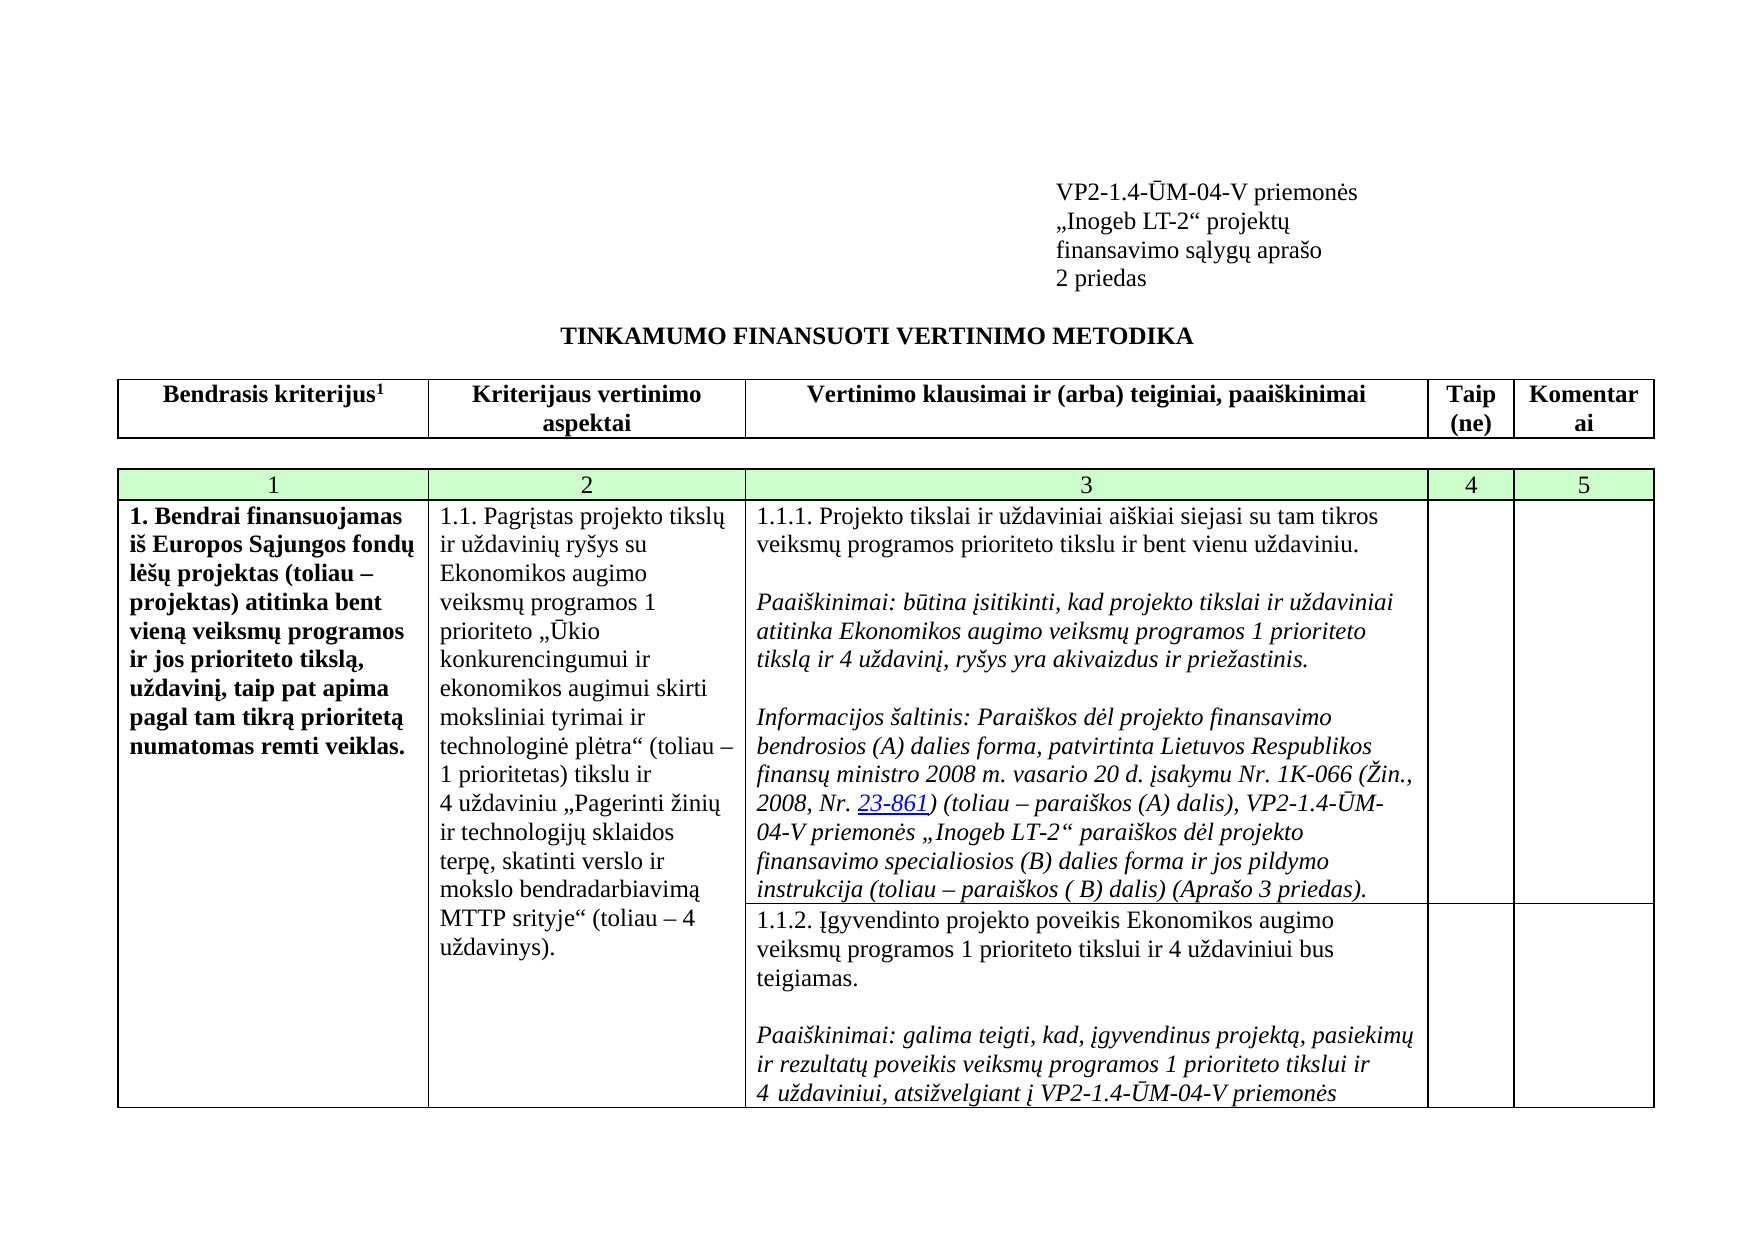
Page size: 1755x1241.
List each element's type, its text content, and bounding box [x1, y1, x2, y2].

table_header 5 [1515, 470, 1653, 499]
table_header Vertinimo klausimai ir (arba) teiginiai, paaiškinimai [746, 380, 1427, 437]
table_cell 1.1.1. Projekto tikslai ir uždaviniai aiškiai siejasi su tam tikros veiksmų programos prioriteto tikslu ir bent vienu uždaviniu. Paaiškinimai: būtina įsitikinti, kad projekto tikslai ir uždaviniai atitinka Ekonomikos augimo veiksmų programos 1 prioriteto tikslą ir 4 uždavinį, ryšys yra akivaizdus ir priežastinis. Informacijos šaltinis: Paraiškos dėl projekto finansavimo bendrosios (A) dalies forma, patvirtinta Lietuvos Respublikos finansų ministro 2008 m. vasario 20 d. įsakymu Nr. 1K-066 (Žin., 2008, Nr. 23-861) (toliau – paraiškos (A) dalis), VP2-1.4-ŪM-04-V priemonės „Inogeb LT-2“ paraiškos dėl projekto finansavimo specialiosios (B) dalies forma ir jos pildymo instrukcija (toliau – paraiškos ( B) dalis) (Aprašo 3 priedas). [746, 501, 1427, 903]
text VP2-1.4-ŪM-04-V priemonės [1056, 177, 1636, 206]
table_cell [1429, 501, 1513, 903]
table_cell [1515, 904, 1653, 1107]
text TINKAMUMO FINANSUOTI VERTINIMO METODIKA [118, 321, 1636, 350]
table_header 3 [746, 470, 1427, 499]
table_header 4 [1429, 470, 1513, 499]
table_header Komentarai [1515, 380, 1653, 437]
table_header 2 [429, 470, 745, 499]
table_header Bendrasis kriterijus1 [119, 380, 428, 437]
table_cell 1.1. Pagrįstas projekto tikslų ir uždavinių ryšys su Ekonomikos augimo veiksmų programos 1 prioriteto „Ūkio konkurencingumui ir ekonomikos augimui skirti moksliniai tyrimai ir technologinė plėtra“ (toliau – 1 prioritetas) tikslu ir 4 uždaviniu „Pagerinti žinių ir technologijų sklaidos terpę, skatinti verslo ir mokslo bendradarbiavimą MTTP srityje“ (toliau – 4 uždavinys). [429, 501, 745, 1107]
text finansavimo sąlygų aprašo [1056, 235, 1636, 263]
table_cell [1515, 501, 1653, 903]
table_cell 1.1.2. Įgyvendinto projekto poveikis Ekonomikos augimo veiksmų programos 1 prioriteto tikslui ir 4 uždaviniui bus teigiamas. Paaiškinimai: galima teigti, kad, įgyvendinus projektą, pasiekimų ir rezultatų poveikis veiksmų programos 1 prioriteto tikslui ir 4 uždaviniui, atsižvelgiant į VP2-1.4-ŪM-04-V priemonės [746, 904, 1427, 1107]
text 2 priedas [1056, 263, 1636, 292]
table_header Kriterijaus vertinimo aspektai [429, 380, 745, 437]
table_header Taip (ne) [1429, 380, 1513, 437]
text „Inogeb LT-2“ projektų [1056, 206, 1636, 235]
table_header 1 [119, 470, 428, 499]
table_cell 1. Bendrai finansuojamas iš Europos Sąjungos fondų lėšų projektas (toliau – projektas) atitinka bent vieną veiksmų programos ir jos prioriteto tikslą, uždavinį, taip pat apima pagal tam tikrą prioritetą numatomas remti veiklas. [119, 501, 428, 1107]
table_cell [1429, 904, 1513, 1107]
